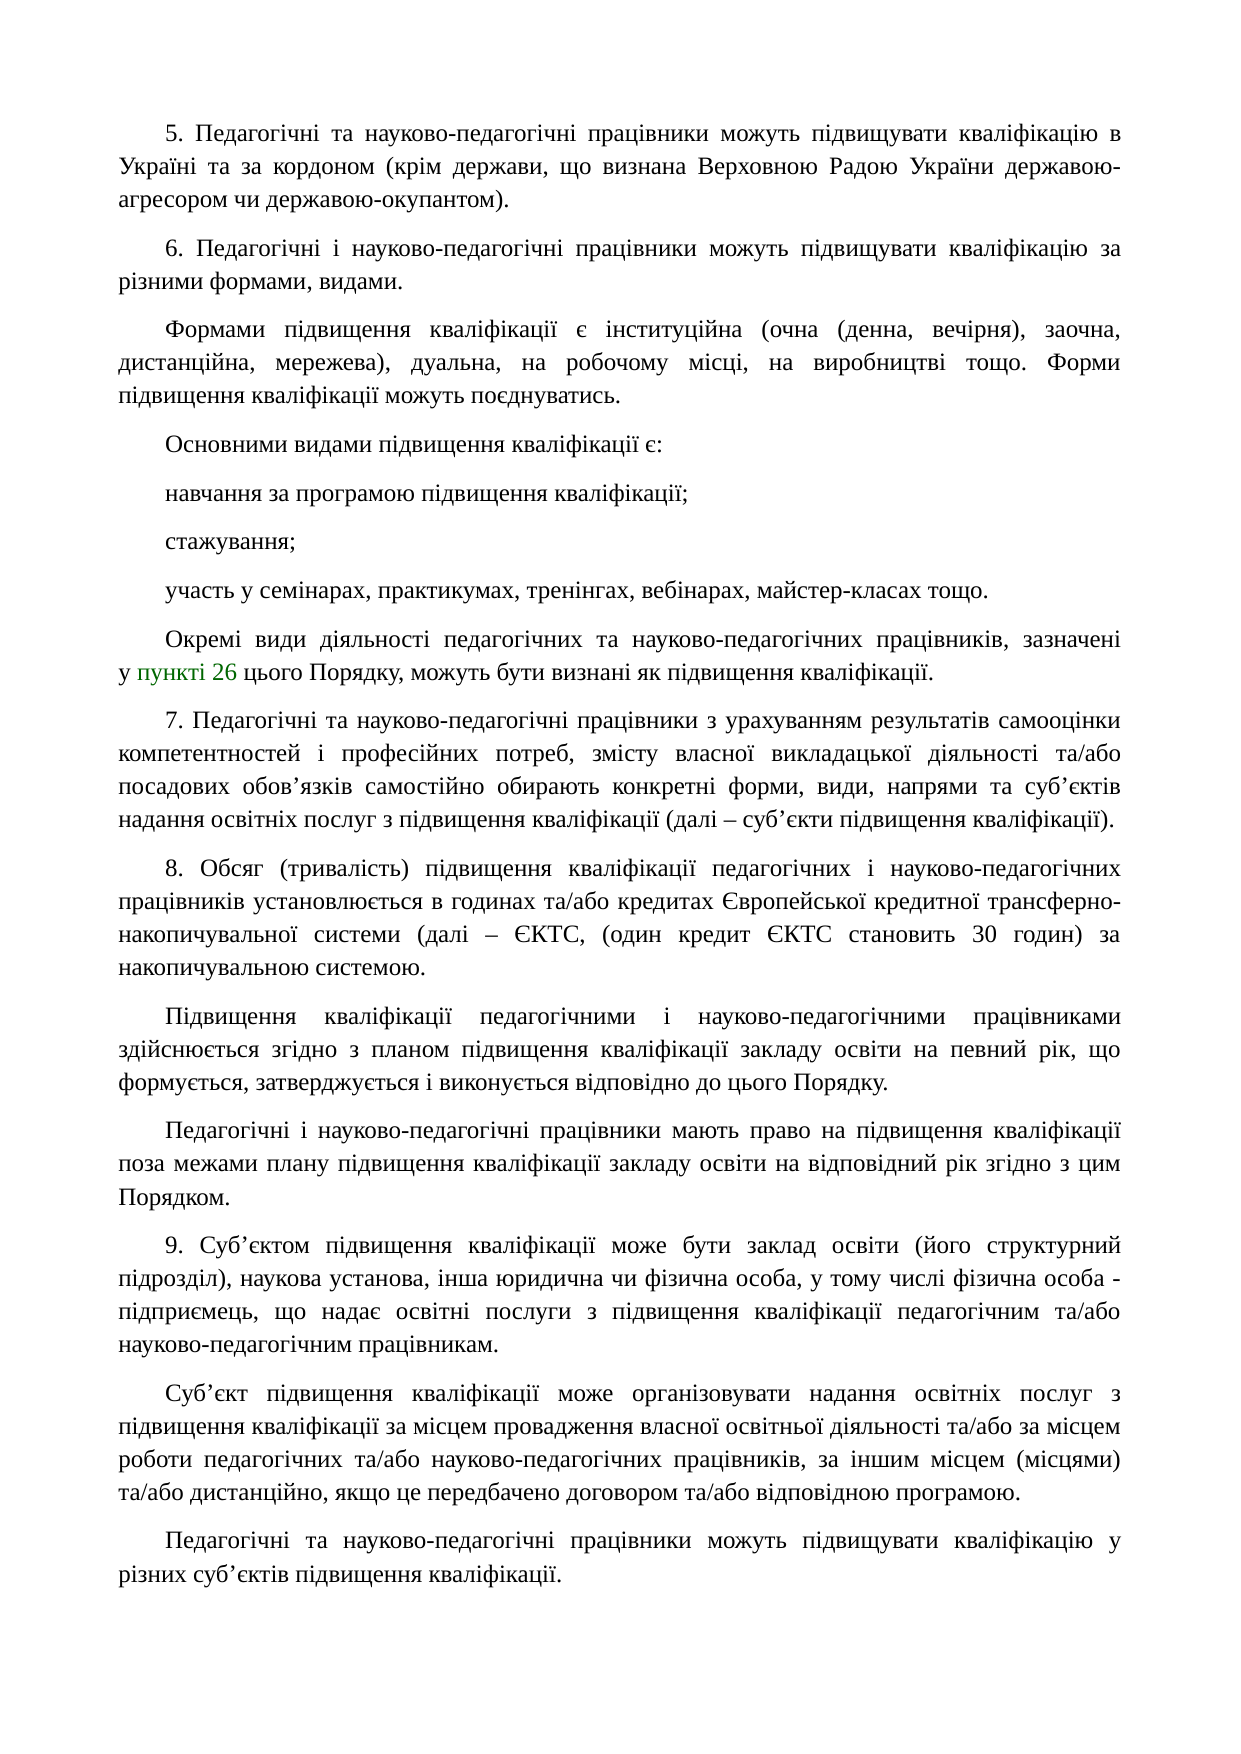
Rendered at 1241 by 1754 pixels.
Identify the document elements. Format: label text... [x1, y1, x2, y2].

text навчання за програмою підвищення кваліфікації; [118, 478, 1122, 507]
text Педагогічні і науково-педагогічні працівники мають право на підвищення кваліфікації поза межами плану підвищення кваліфікації закладу освіти на відповідний рік згідно з цим Порядком. [118, 1116, 1122, 1210]
text Суб’єкт підвищення кваліфікації може організовувати надання освітніх послуг з підвищення кваліфікації за місцем провадження власної освітньої діяльності та/або за місцем роботи педагогічних та/або науково-педагогічних працівників, за іншим місцем (місцями) та/або дистанційно, якщо це передбачено договором та/або відповідною програмою. [118, 1378, 1122, 1506]
text 9. Суб’єктом підвищення кваліфікації може бути заклад освіти (його структурний підрозділ), наукова установа, інша юридична чи фізична особа, у тому числі фізична особа - підприємець, що надає освітні послуги з підвищення кваліфікації педагогічним та/або науково-педагогічним працівникам. [118, 1230, 1122, 1358]
text Основними видами підвищення кваліфікації є: [118, 429, 1122, 458]
text Окремі види діяльності педагогічних та науково-педагогічних працівників, зазначені у пункті 26 цього Порядку, можуть бути визнані як підвищення кваліфікації. [118, 624, 1122, 686]
text Формами підвищення кваліфікації є інституційна (очна (денна, вечірня), заочна, дистанційна, мережева), дуальна, на робочому місці, на виробництві тощо. Форми підвищення кваліфікації можуть поєднуватись. [118, 314, 1122, 409]
text стажування; [118, 526, 1122, 555]
text Педагогічні та науково-педагогічні працівники можуть підвищувати кваліфікацію у різних суб’єктів підвищення кваліфікації. [118, 1526, 1122, 1587]
text 6. Педагогічні і науково-педагогічні працівники можуть підвищувати кваліфікацію за різними формами, видами. [118, 233, 1122, 294]
text участь у семінарах, практикумах, тренінгах, вебінарах, майстер-класах тощо. [118, 575, 1122, 604]
text Підвищення кваліфікації педагогічними і науково-педагогічними працівниками здійснюється згідно з планом підвищення кваліфікації закладу освіти на певний рік, що формується, затверджується і виконується відповідно до цього Порядку. [118, 1001, 1122, 1096]
text 7. Педагогічні та науково-педагогічні працівники з урахуванням результатів самооцінки компетентностей і професійних потреб, змісту власної викладацької діяльності та/або посадових обов’язків самостійно обирають конкретні форми, види, напрями та суб’єктів надання освітніх послуг з підвищення кваліфікації (далі – суб’єкти підвищення кваліфікації). [118, 705, 1122, 833]
text 5. Педагогічні та науково-педагогічні працівники можуть підвищувати кваліфікацію в Україні та за кордоном (крім держави, що визнана Верховною Радою України державою-агресором чи державою-окупантом). [118, 118, 1122, 213]
text 8. Обсяг (тривалість) підвищення кваліфікації педагогічних і науково-педагогічних працівників установлюється в годинах та/або кредитах Європейської кредитної трансферно-накопичувальної системи (далі – ЄКТС, (один кредит ЄКТС становить 30 годин) за накопичувальною системою. [118, 853, 1122, 981]
